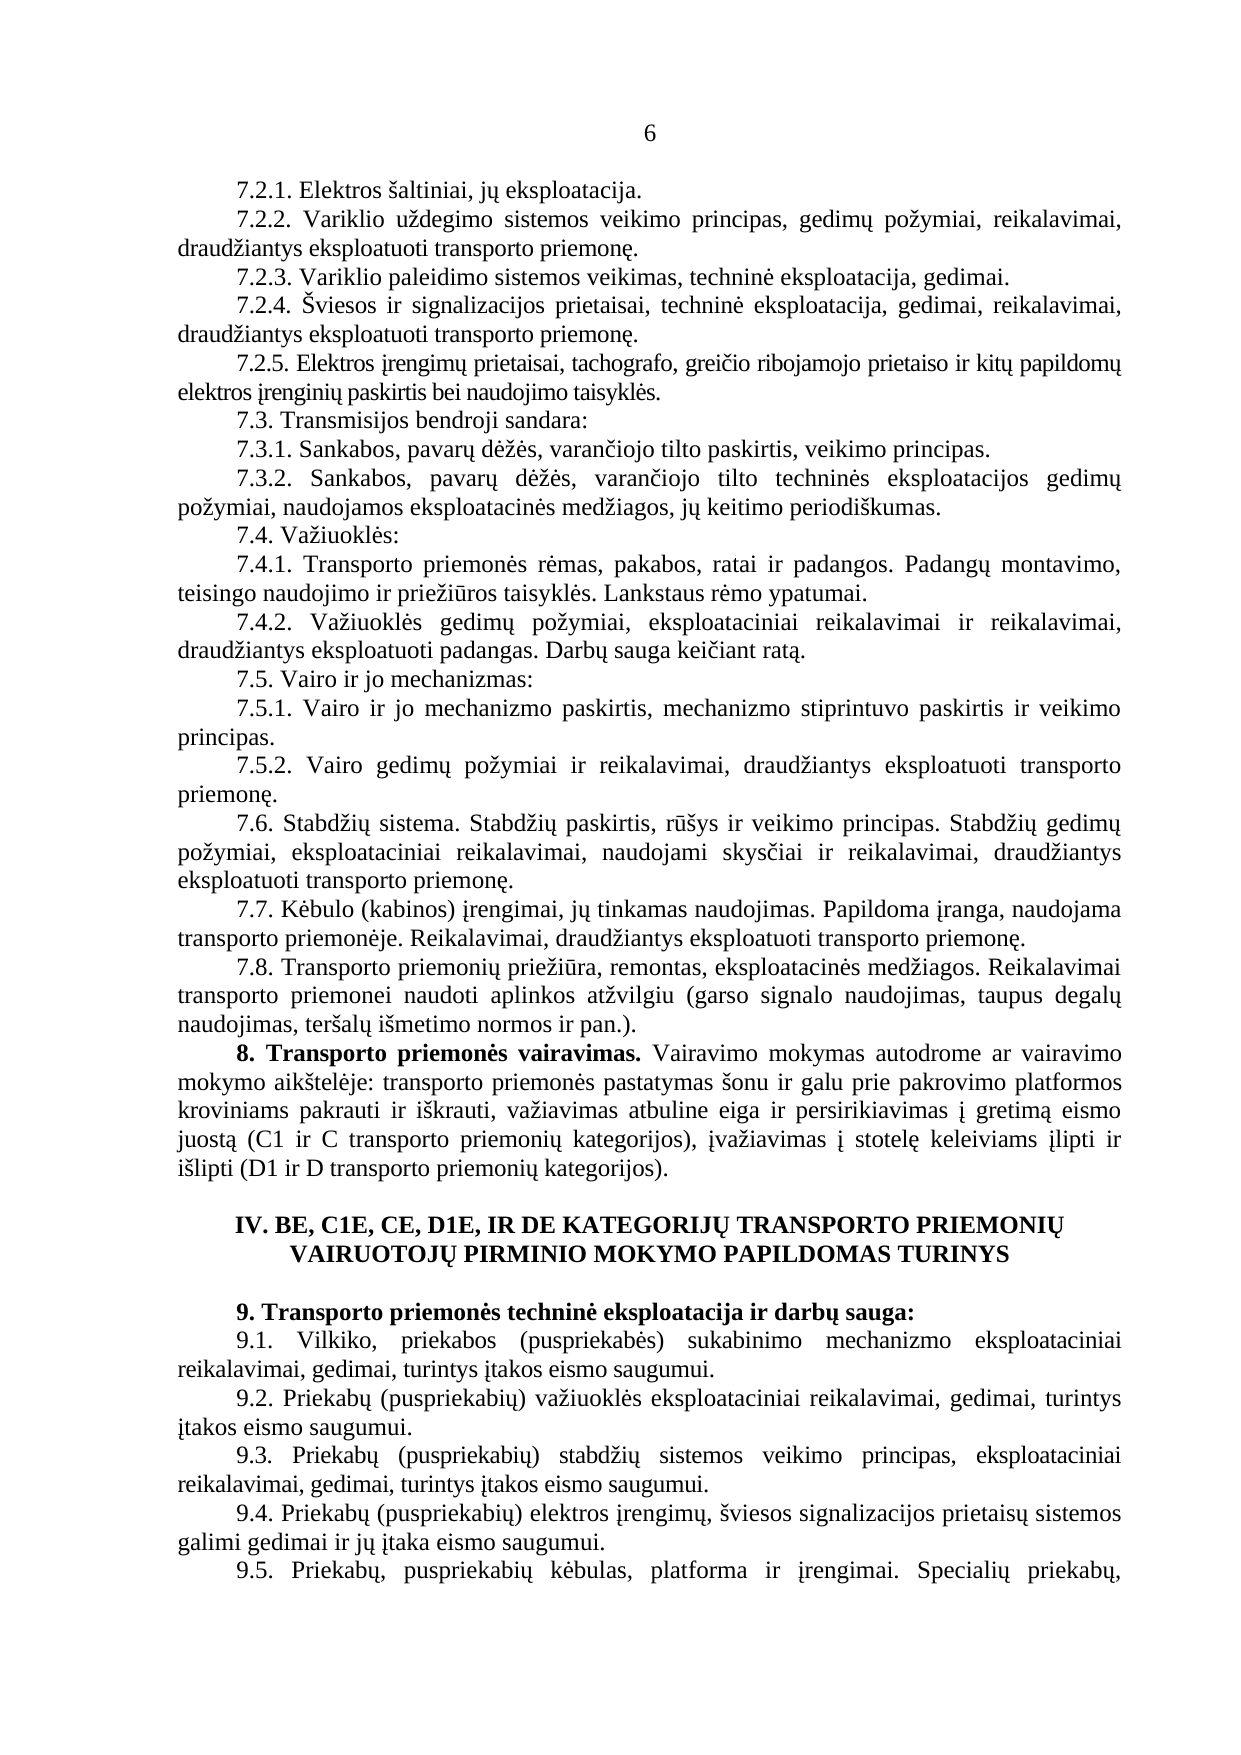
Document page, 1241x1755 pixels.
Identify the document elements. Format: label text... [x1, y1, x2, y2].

text 7.7. Kėbulo (kabinos) įrengimai, jų tinkamas naudojimas. Papildoma įranga, naudojama transporto priemonėje. Reikalavimai, draudžiantys eksploatuoti transporto priemonę. [177, 894, 1122, 952]
text 9.2. Priekabų (puspriekabių) važiuoklės eksploataciniai reikalavimai, gedimai, turintys įtakos eismo saugumui. [177, 1383, 1122, 1441]
text 7.2.1. Elektros šaltiniai, jų eksploatacija. [177, 176, 1122, 204]
text 7.3.2. Sankabos, pavarų dėžės, varančiojo tilto techninės eksploatacijos gedimų požymiai, naudojamos eksploatacinės medžiagos, jų keitimo periodiškumas. [177, 463, 1122, 521]
text 7.4.1. Transporto priemonės rėmas, pakabos, ratai ir padangos. Padangų montavimo, teisingo naudojimo ir priežiūros taisyklės. Lankstaus rėmo ypatumai. [177, 549, 1122, 607]
text 7.5.1. Vairo ir jo mechanizmo paskirtis, mechanizmo stiprintuvo paskirtis ir veikimo principas. [177, 693, 1122, 751]
text 9. Transporto priemonės techninė eksploatacija ir darbų sauga: [177, 1297, 1122, 1326]
text 7.2.2. Variklio uždegimo sistemos veikimo principas, gedimų požymiai, reikalavimai, draudžiantys eksploatuoti transporto priemonę. [177, 204, 1122, 262]
text 7.5.2. Vairo gedimų požymiai ir reikalavimai, draudžiantys eksploatuoti transporto priemonę. [177, 751, 1122, 808]
text IV. BE, C1E, CE, D1E, IR DE KATEGORIJŲ TRANSPORTO PRIEMONIŲ VAIRUOTOJŲ PIRMINIO MOKYMO PAPILDOMAS TURINYS [177, 1211, 1122, 1268]
text 9.5. Priekabų, puspriekabių kėbulas, platforma ir įrengimai. Specialių priekabų, [177, 1556, 1122, 1584]
text 9.4. Priekabų (puspriekabių) elektros įrengimų, šviesos signalizacijos prietaisų sistemos galimi gedimai ir jų įtaka eismo saugumui. [177, 1498, 1122, 1556]
text 9.1. Vilkiko, priekabos (puspriekabės) sukabinimo mechanizmo eksploataciniai reikalavimai, gedimai, turintys įtakos eismo saugumui. [177, 1326, 1122, 1383]
text 7.4.2. Važiuoklės gedimų požymiai, eksploataciniai reikalavimai ir reikalavimai, draudžiantys eksploatuoti padangas. Darbų sauga keičiant ratą. [177, 607, 1122, 664]
text 7.3.1. Sankabos, pavarų dėžės, varančiojo tilto paskirtis, veikimo principas. [177, 434, 1122, 463]
text 7.2.3. Variklio paleidimo sistemos veikimas, techninė eksploatacija, gedimai. [177, 262, 1122, 291]
text 7.3. Transmisijos bendroji sandara: [177, 406, 1122, 434]
text 7.2.4. Šviesos ir signalizacijos prietaisai, techninė eksploatacija, gedimai, reikalavimai, draudžiantys eksploatuoti transporto priemonę. [177, 291, 1122, 348]
text 7.2.5. Elektros įrengimų prietaisai, tachografo, greičio ribojamojo prietaiso ir kitų papildomų elektros įrenginių paskirtis bei naudojimo taisyklės. [177, 348, 1122, 406]
text 9.3. Priekabų (puspriekabių) stabdžių sistemos veikimo principas, eksploataciniai reikalavimai, gedimai, turintys įtakos eismo saugumui. [177, 1441, 1122, 1498]
text 7.6. Stabdžių sistema. Stabdžių paskirtis, rūšys ir veikimo principas. Stabdžių gedimų požymiai, eksploataciniai reikalavimai, naudojami skysčiai ir reikalavimai, draudžiantys eksploatuoti transporto priemonę. [177, 808, 1122, 894]
text 7.8. Transporto priemonių priežiūra, remontas, eksploatacinės medžiagos. Reikalavimai transporto priemonei naudoti aplinkos atžvilgiu (garso signalo naudojimas, taupus degalų naudojimas, teršalų išmetimo normos ir pan.). [177, 952, 1122, 1038]
text 7.4. Važiuoklės: [177, 521, 1122, 549]
text 7.5. Vairo ir jo mechanizmas: [177, 664, 1122, 693]
text 8. Transporto priemonės vairavimas. Vairavimo mokymas autodrome ar vairavimo mokymo aikštelėje: transporto priemonės pastatymas šonu ir galu prie pakrovimo platformos kroviniams pakrauti ir iškrauti, važiavimas atbuline eiga ir persirikiavimas į gretimą eismo juostą (C1 ir C transporto priemonių kategorijos), įvažiavimas į stotelę keleiviams įlipti ir išlipti (D1 ir D transporto priemonių kategorijos). [177, 1038, 1122, 1182]
